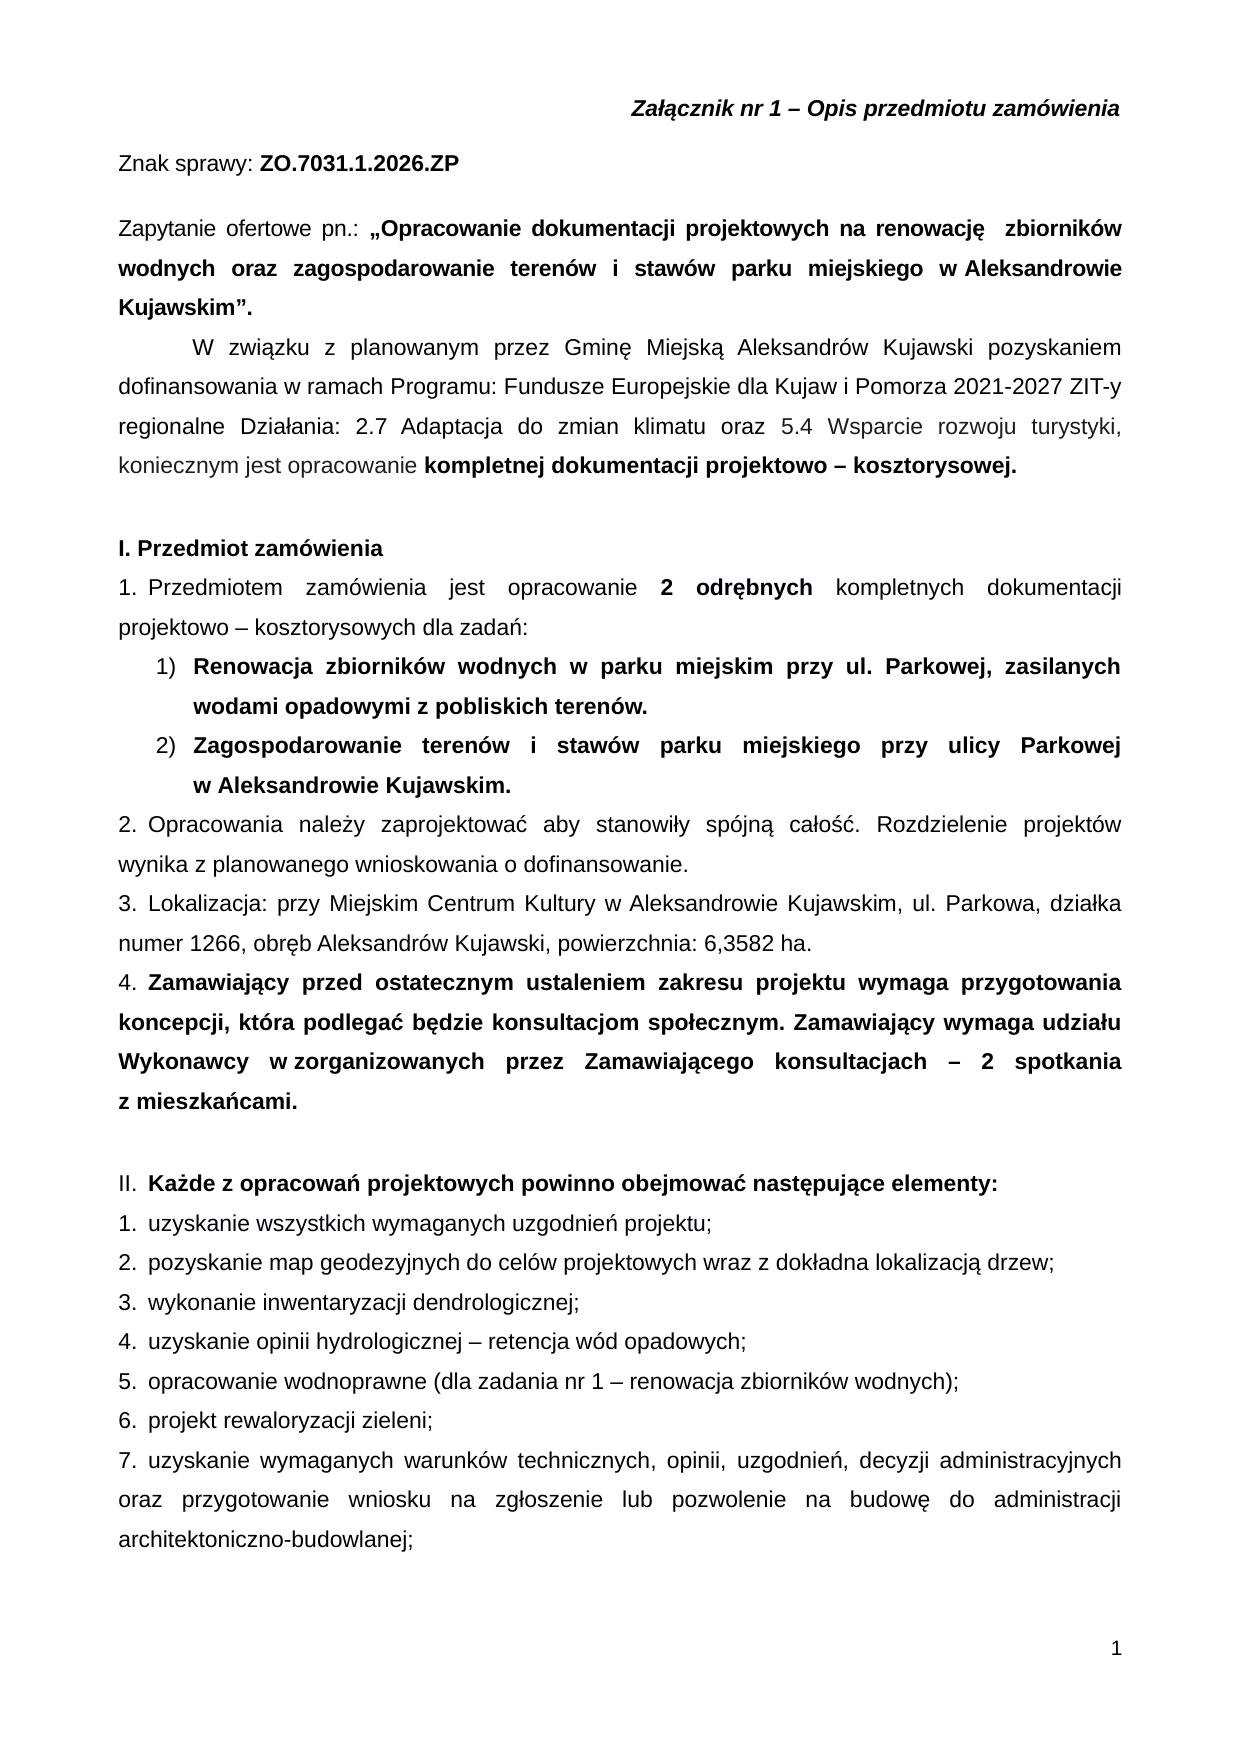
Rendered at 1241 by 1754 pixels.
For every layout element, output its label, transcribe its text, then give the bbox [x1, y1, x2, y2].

list I. Przedmiot zamówienia [118, 535, 1122, 561]
list wykonanie inwentaryzacji dendrologicznej; [118, 1289, 1122, 1315]
list projekt rewaloryzacji zieleni; [118, 1407, 1122, 1433]
list uzyskanie wszystkich wymaganych uzgodnień projektu; [118, 1210, 1122, 1236]
list Każde z opracowań projektowych powinno obejmować następujące elementy: [118, 1170, 1122, 1197]
list pozyskanie map geodezyjnych do celów projektowych wraz z dokładna lokalizacją drzew; [118, 1249, 1122, 1276]
text Załącznik nr 1 – Opis przedmiotu zamówienia [118, 94, 1122, 121]
list Zagospodarowanie terenów i stawów parku miejskiego przy ulicy Parkowej w Aleksandrowie Kujawskim. [156, 732, 1122, 798]
list opracowanie wodnoprawne (dla zadania nr 1 – renowacja zbiorników wodnych); [118, 1368, 1122, 1394]
list uzyskanie opinii hydrologicznej – retencja wód opadowych; [118, 1328, 1122, 1354]
list Opracowania należy zaprojektować aby stanowiły spójną całość. Rozdzielenie projektów wynika z planowanego wnioskowania o dofinansowanie. [118, 811, 1122, 877]
list Zamawiający przed ostatecznym ustaleniem zakresu projektu wymaga przygotowania koncepcji, która podlegać będzie konsultacjom społecznym. Zamawiający wymaga udziału Wykonawcy w zorganizowanych przez Zamawiającego konsultacjach – 2 spotkania z mieszkańcami. [118, 969, 1122, 1114]
text Znak sprawy: ZO.7031.1.2026.ZP [118, 149, 1122, 176]
list Renowacja zbiorników wodnych w parku miejskim przy ul. Parkowej, zasilanych wodami opadowymi z pobliskich terenów. [156, 653, 1122, 719]
list uzyskanie wymaganych warunków technicznych, opinii, uzgodnień, decyzji administracyjnych oraz przygotowanie wniosku na zgłoszenie lub pozwolenie na budowę do administracji architektoniczno-budowlanej; [118, 1447, 1122, 1552]
text Zapytanie ofertowe pn.: „Opracowanie dokumentacji projektowych na renowację zbiorników wodnych oraz zagospodarowanie terenów i stawów parku miejskiego w Aleksandrowie Kujawskim”. [118, 215, 1122, 321]
list Przedmiotem zamówienia jest opracowanie 2 odrębnych kompletnych dokumentacji projektowo – kosztorysowych dla zadań: [118, 574, 1122, 640]
text W związku z planowanym przez Gminę Miejską Aleksandrów Kujawski pozyskaniem dofinansowania w ramach Programu: Fundusze Europejskie dla Kujaw i Pomorza 2021-2027 ZIT-y regionalne Działania: 2.7 Adaptacja do zmian klimatu oraz 5.4 Wsparcie rozwoju turystyki, koniecznym jest opracowanie kompletnej dokumentacji projektowo – kosztorysowej. [118, 334, 1122, 479]
list Lokalizacja: przy Miejskim Centrum Kultury w Aleksandrowie Kujawskim, ul. Parkowa, działka numer 1266, obręb Aleksandrów Kujawski, powierzchnia: 6,3582 ha. [118, 890, 1122, 956]
